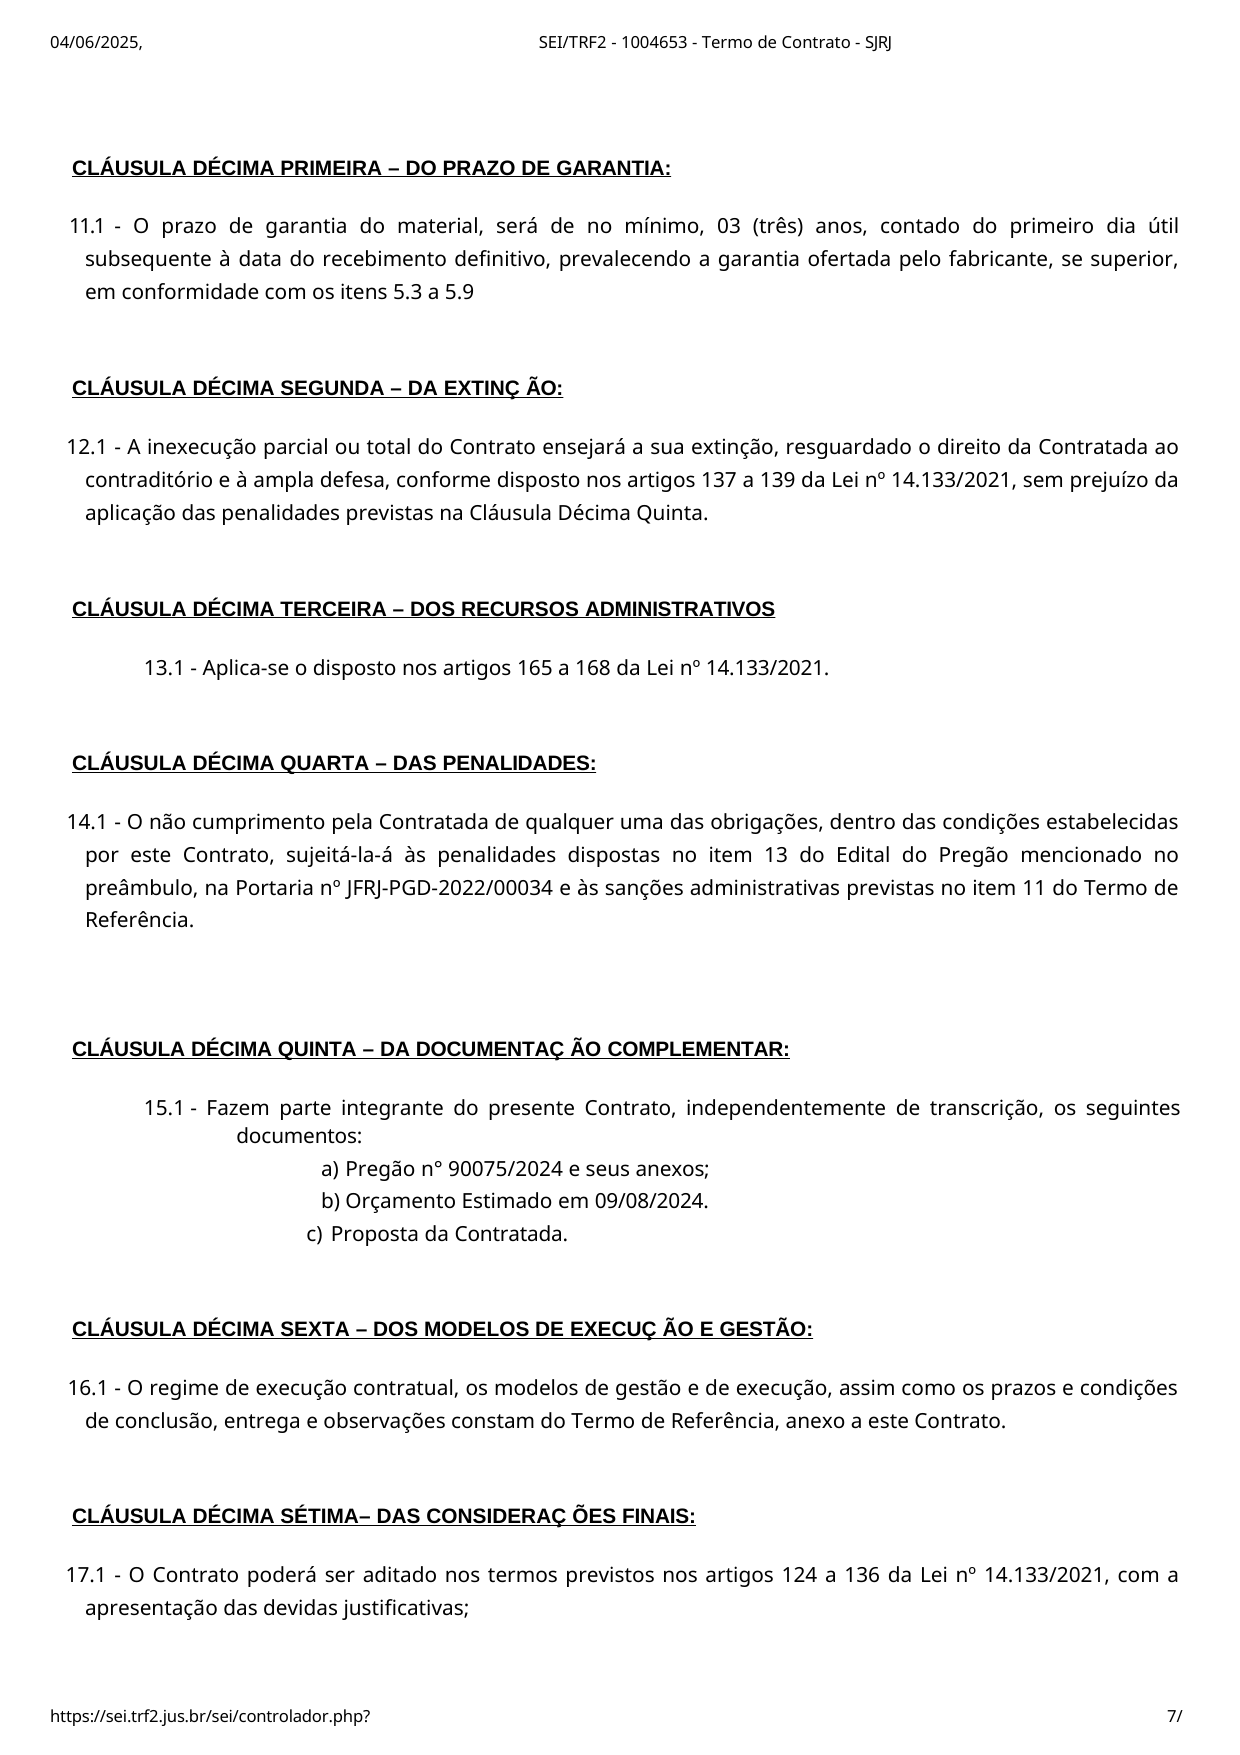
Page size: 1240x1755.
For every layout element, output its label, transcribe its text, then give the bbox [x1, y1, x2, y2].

subtitle CLÁUSULA DÉCIMA TERCEIRA – DOS RECURSOS ADMINISTRATIVOS [72, 596, 1181, 620]
list - Aplica-se o disposto nos artigos 165 a 168 da Lei nº 14.133/2021. [144, 653, 1181, 681]
list - Fazem parte integrante do presente Contrato, independentemente de transcrição, os seguintes documentos: [144, 1093, 1181, 1150]
list - O regime de execução contratual, os modelos de gestão e de execução, assim como os prazos e condições de conclusão, entrega e observações constam do Termo de Referência, anexo a este Contrato. [72, 1373, 1181, 1434]
subtitle CLÁUSULA DÉCIMA PRIMEIRA – DO PRAZO DE GARANTIA: [72, 155, 1181, 179]
subtitle CLÁUSULA DÉCIMA SÉTIMA– DAS CONSIDERAÇ ÕES FINAIS: [72, 1504, 1181, 1528]
subtitle CLÁUSULA DÉCIMA SEXTA – DOS MODELOS DE EXECUÇ ÃO E GESTÃO: [72, 1317, 1181, 1341]
subtitle CLÁUSULA DÉCIMA SEGUNDA – DA EXTINÇ ÃO: [72, 376, 1181, 400]
subtitle CLÁUSULA DÉCIMA QUINTA – DA DOCUMENTAÇ ÃO COMPLEMENTAR: [72, 1037, 1181, 1061]
list Pregão n° 90075/2024 e seus anexos; [321, 1154, 1181, 1182]
list Proposta da Contratada. [306, 1219, 1181, 1247]
list - O prazo de garantia do material, será de no mínimo, 03 (três) anos, contado do primeiro dia útil subsequente à data do recebimento definitivo, prevalecendo a garantia ofertada pelo fabricante, se superior, em conformidade com os itens 5.3 a 5.9 [72, 212, 1181, 306]
list - O Contrato poderá ser aditado nos termos previstos nos artigos 124 a 136 da Lei nº 14.133/2021, com a apresentação das devidas justificativas; [72, 1561, 1181, 1622]
subtitle CLÁUSULA DÉCIMA QUARTA – DAS PENALIDADES: [72, 751, 1181, 774]
list - O não cumprimento pela Contratada de qualquer uma das obrigações, dentro das condições estabelecidas por este Contrato, sujeitá-la-á às penalidades dispostas no item 13 do Edital do Pregão mencionado no preâmbulo, na Portaria nº JFRJ-PGD-2022/00034 e às sanções administrativas previstas no item 11 do Termo de Referência. [72, 807, 1181, 934]
list Orçamento Estimado em 09/08/2024. [321, 1186, 1181, 1215]
list - A inexecução parcial ou total do Contrato ensejará a sua extinção, resguardado o direito da Contratada ao contraditório e à ampla defesa, conforme disposto nos artigos 137 a 139 da Lei nº 14.133/2021, sem prejuízo da aplicação das penalidades previstas na Cláusula Décima Quinta. [72, 432, 1181, 526]
